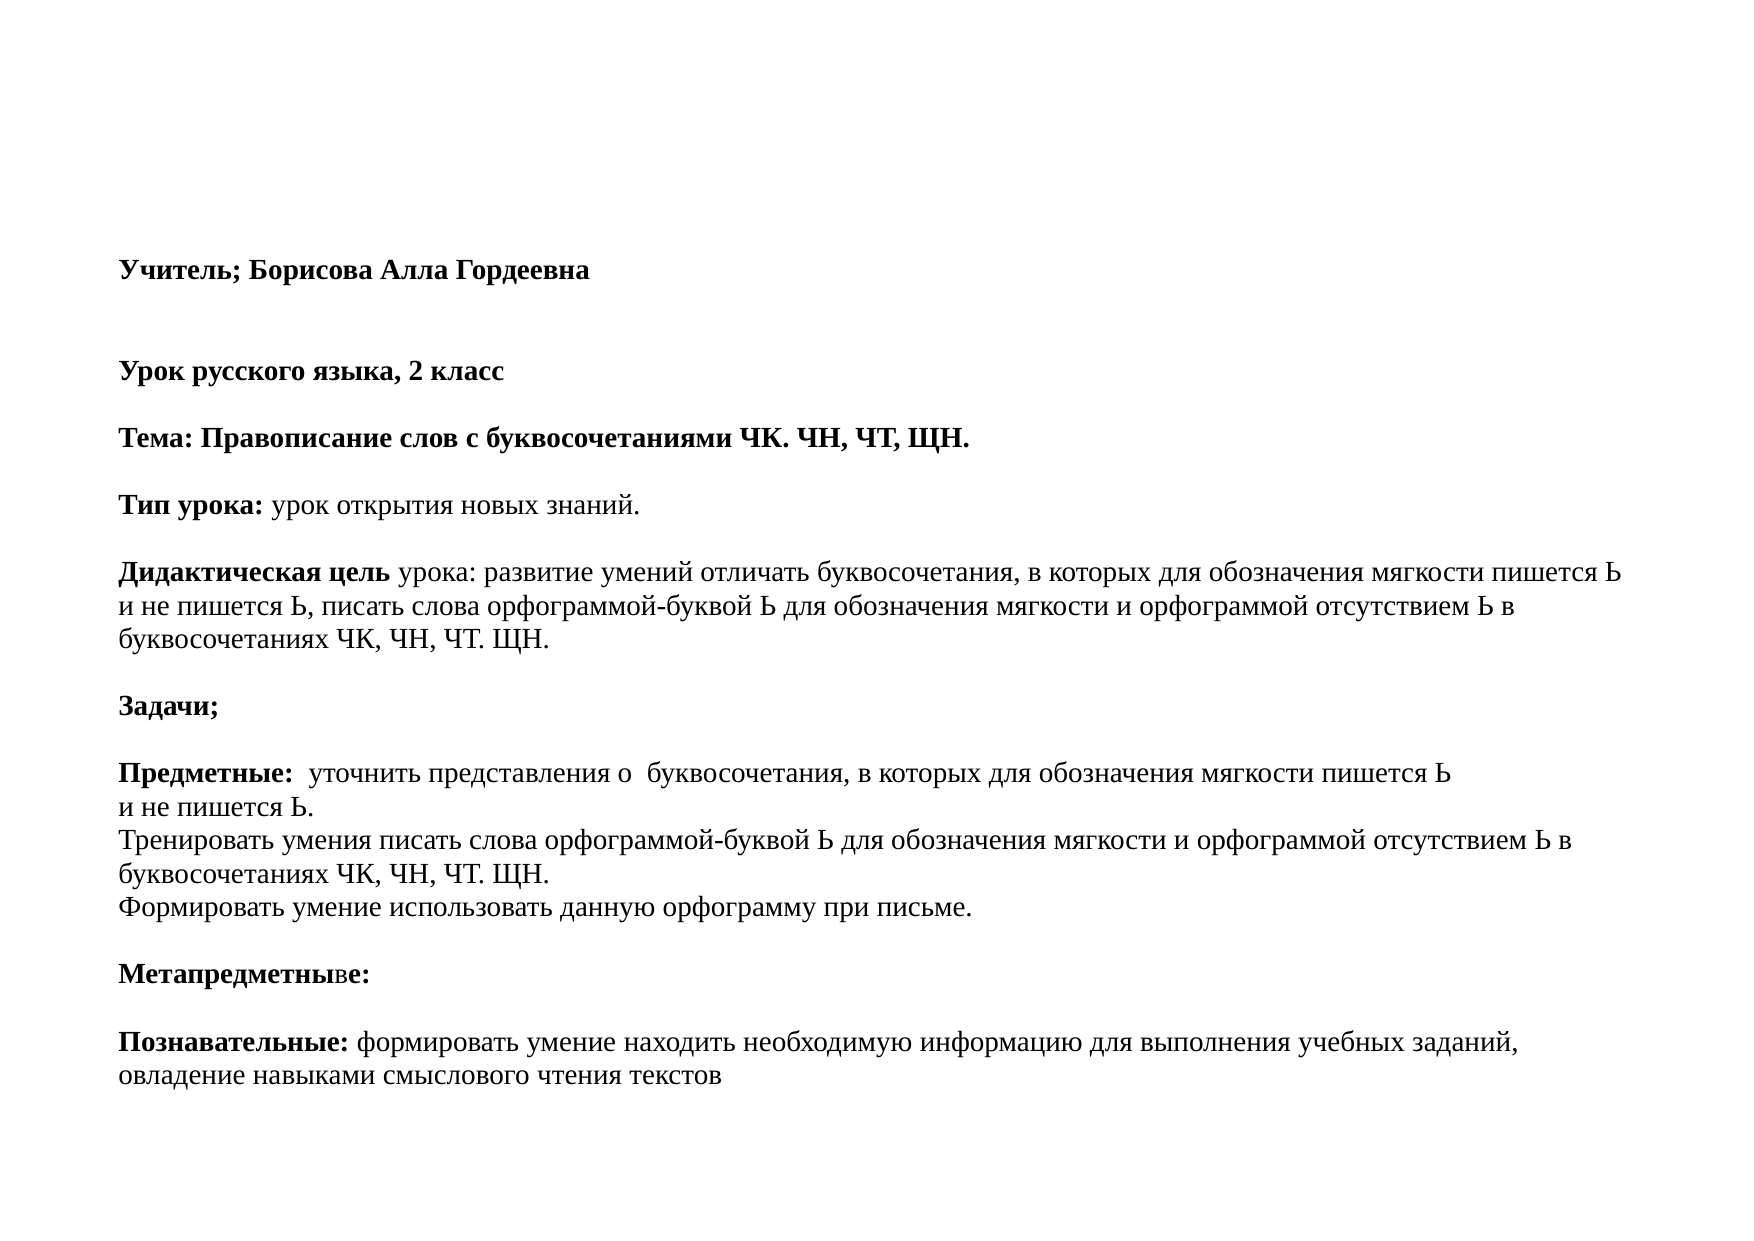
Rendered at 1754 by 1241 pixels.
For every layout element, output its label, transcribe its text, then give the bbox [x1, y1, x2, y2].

text Задачи; [118, 688, 1636, 722]
text Формировать умение использовать данную орфограмму при письме. [118, 889, 1636, 923]
text Тренировать умения писать слова орфограммой-буквой Ь для обозначения мягкости и орфограммой отсутствием Ь в буквосочетаниях ЧК, ЧН, ЧТ. ЩН. [118, 822, 1636, 889]
text и не пишется Ь, писать слова орфограммой-буквой Ь для обозначения мягкости и орфограммой отсутствием Ь в буквосочетаниях ЧК, ЧН, ЧТ. ЩН. [118, 588, 1636, 655]
text Познавательные: формировать умение находить необходимую информацию для выполнения учебных заданий, овладение навыками смыслового чтения текстов [118, 1024, 1636, 1091]
text Метапредметныве: [118, 957, 1636, 990]
text Тема: Правописание слов с буквосочетаниями ЧК. ЧН, ЧТ, ЩН. [118, 420, 1636, 453]
text Урок русского языка, 2 класс [118, 353, 1636, 386]
text Тип урока: урок открытия новых знаний. [118, 487, 1636, 521]
text Предметные: уточнить представления о буквосочетания, в которых для обозначения мягкости пишется Ь [118, 755, 1636, 789]
text и не пишется Ь. [118, 789, 1636, 822]
text Учитель; Борисова Алла Гордеевна [118, 252, 1636, 286]
text Дидактическая цель урока: развитие умений отличать буквосочетания, в которых для обозначения мягкости пишется Ь [118, 554, 1636, 588]
